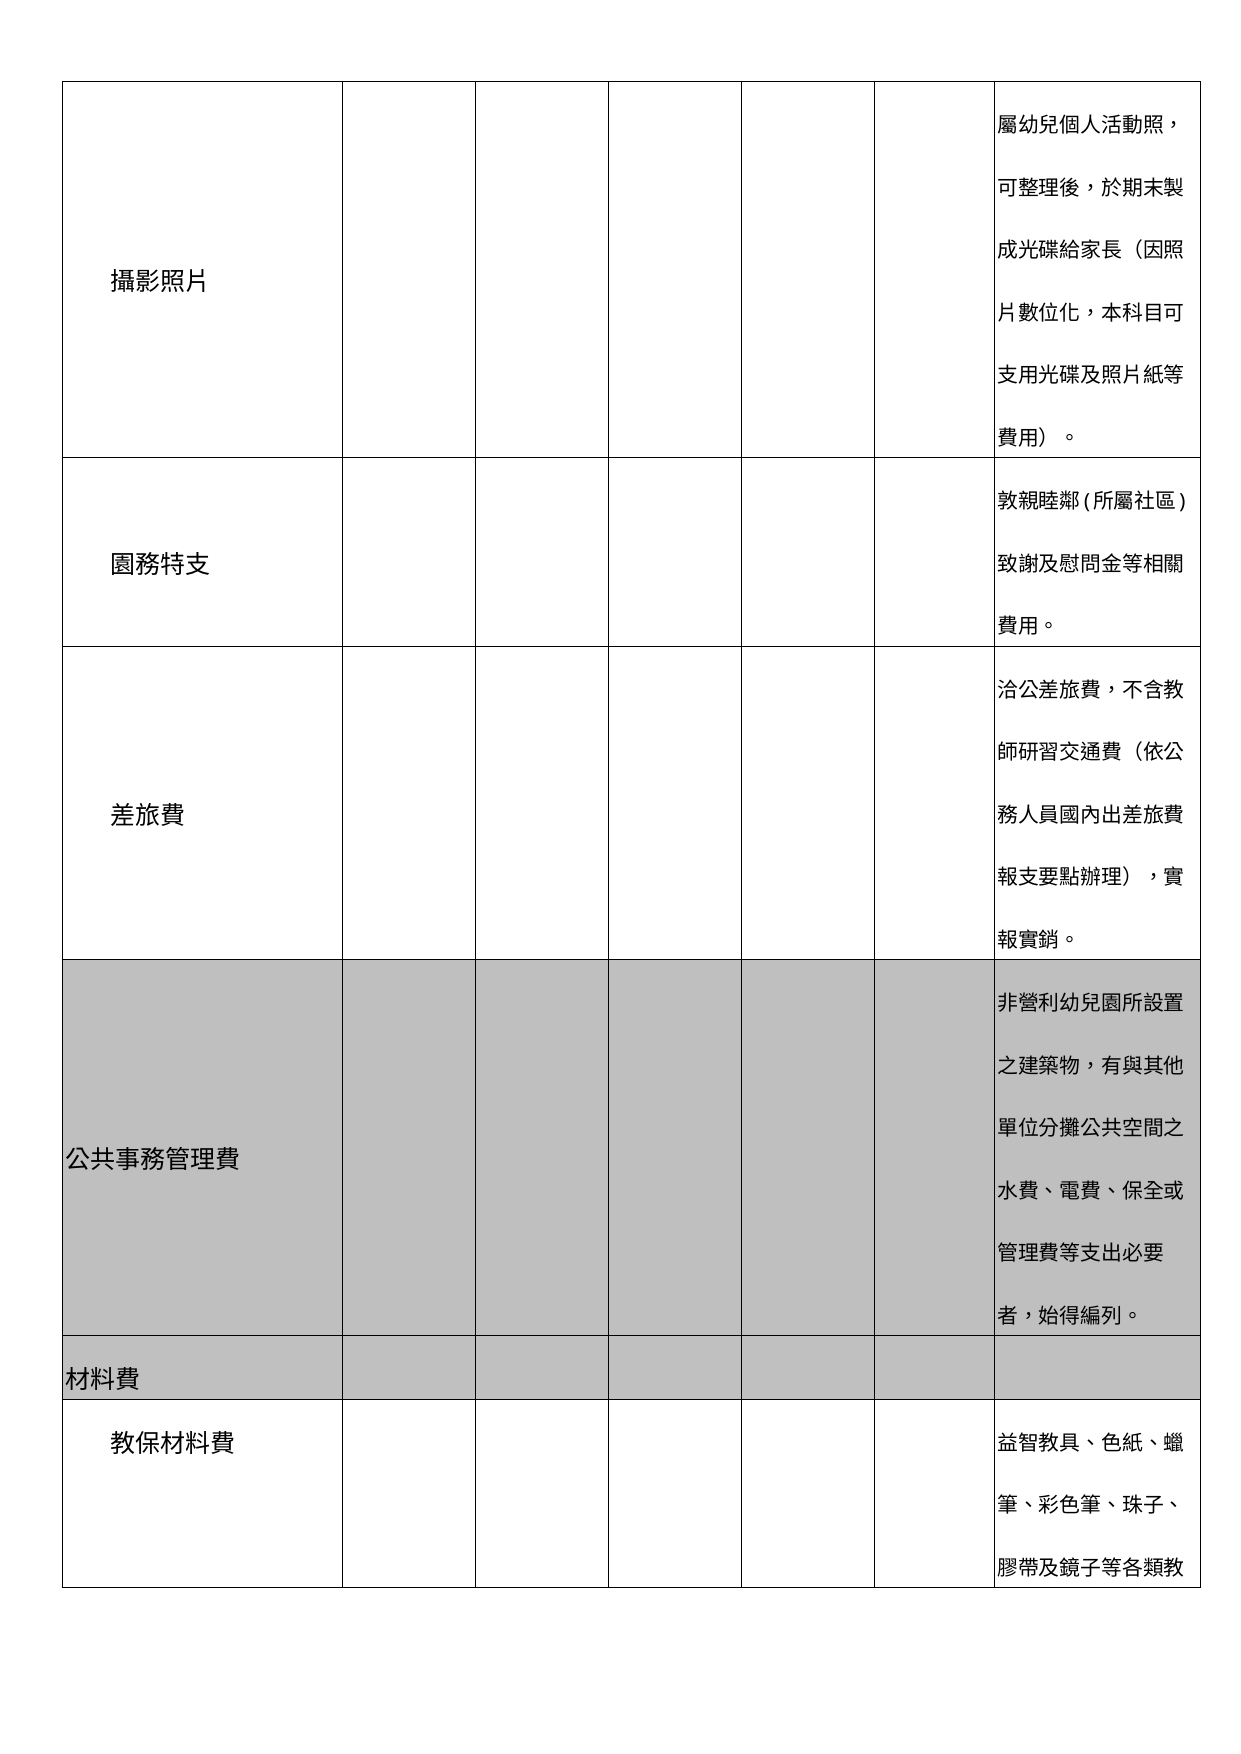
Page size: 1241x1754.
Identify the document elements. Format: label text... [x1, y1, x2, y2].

table_cell 洽公差旅費，不含教師研習交通費（依公務人員國內出差旅費報支要點辦理），實報實銷。 [995, 647, 1200, 959]
table_cell [609, 1400, 741, 1587]
table_cell [343, 960, 475, 1335]
table_cell [476, 458, 608, 646]
table_cell [742, 82, 874, 457]
table_cell [875, 458, 994, 646]
table_cell 差旅費 [63, 647, 342, 959]
table_cell [476, 960, 608, 1335]
table_cell 教保材料費 [63, 1400, 342, 1587]
table_cell [875, 1336, 994, 1399]
table_cell [742, 647, 874, 959]
table_cell [742, 458, 874, 646]
table_cell [343, 1336, 475, 1399]
table_cell [343, 458, 475, 646]
table_cell 園務特支 [63, 458, 342, 646]
table_cell [476, 1400, 608, 1587]
table_cell [875, 1400, 994, 1587]
table_cell [609, 1336, 741, 1399]
table_cell [609, 82, 741, 457]
table_cell [742, 960, 874, 1335]
table_cell [609, 960, 741, 1335]
table_cell [476, 1336, 608, 1399]
table_cell 非營利幼兒園所設置之建築物，有與其他單位分攤公共空間之水費、電費、保全或管理費等支出必要者，始得編列。 [995, 960, 1200, 1335]
table_cell [742, 1400, 874, 1587]
table_cell [476, 647, 608, 959]
table_cell [742, 1336, 874, 1399]
table_cell [343, 647, 475, 959]
table_cell [343, 82, 475, 457]
table_cell [875, 82, 994, 457]
table_cell 敦親睦鄰(所屬社區)致謝及慰問金等相關費用。 [995, 458, 1200, 646]
table_cell [875, 647, 994, 959]
table_cell [609, 458, 741, 646]
table_cell 公共事務管理費 [63, 960, 342, 1335]
table_cell [995, 1336, 1200, 1399]
table_cell [476, 82, 608, 457]
table_cell 益智教具、色紙、蠟筆、彩色筆、珠子、膠帶及鏡子等各類教 [995, 1400, 1200, 1587]
table_cell 屬幼兒個人活動照，可整理後，於期末製成光碟給家長（因照片數位化，本科目可支用光碟及照片紙等費用）。 [995, 82, 1200, 457]
table_cell 攝影照片 [63, 82, 342, 457]
table_cell [609, 647, 741, 959]
table_cell [875, 960, 994, 1335]
table_cell [343, 1400, 475, 1587]
table_cell 材料費 [63, 1336, 342, 1399]
